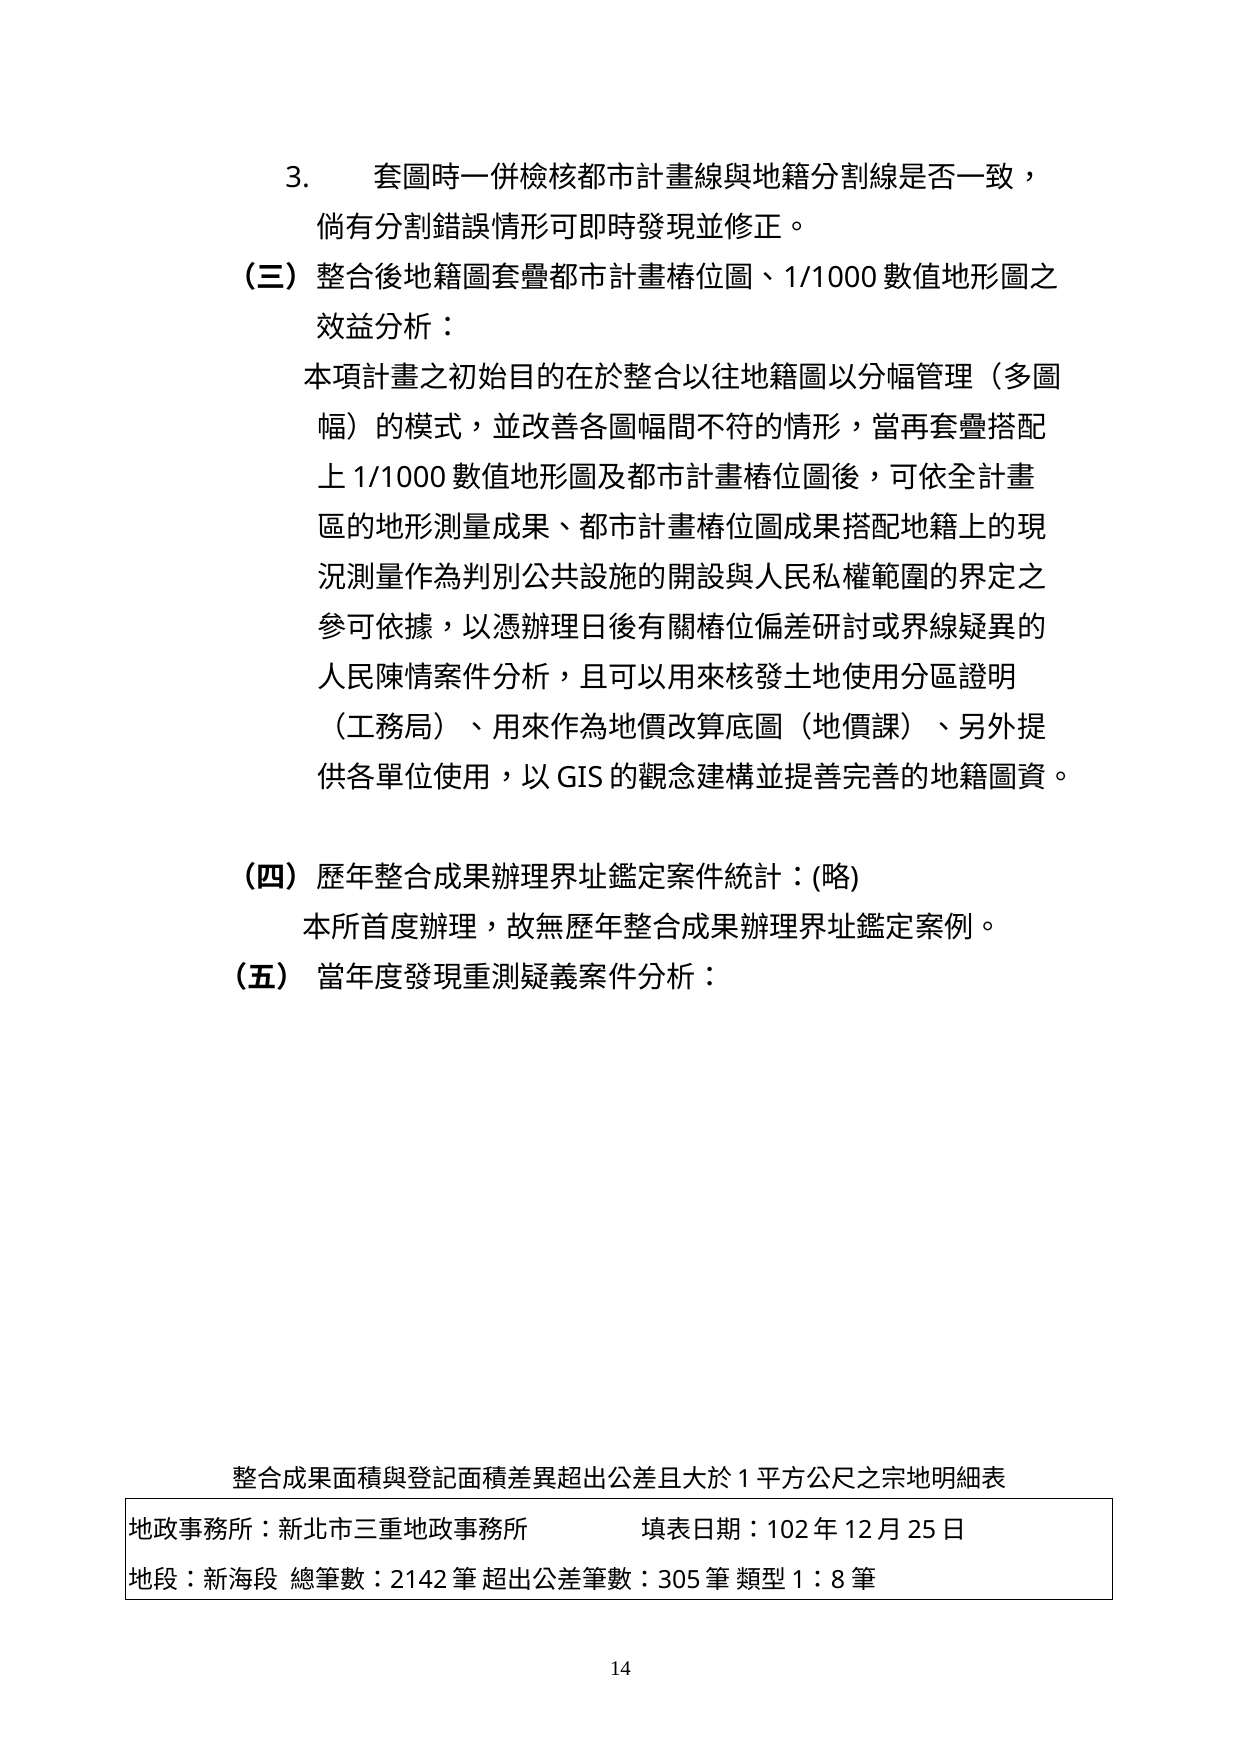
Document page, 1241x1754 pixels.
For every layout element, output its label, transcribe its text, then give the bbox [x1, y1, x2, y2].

table_cell 地段：新海段 總筆數：2142筆 超出公差筆數：305筆 類型1：8 筆 [126, 1549, 1112, 1599]
table_header 整合成果面積與登記面積差異超出公差且大於1平方公尺之宗地明細表 [126, 1448, 1112, 1498]
list 套圖時一併檢核都市計畫線與地籍分割線是否一致，倘有分割錯誤情形可即時發現並修正。 [285, 148, 1063, 248]
text 本項計畫之初始目的在於整合以往地籍圖以分幅管理（多圖幅）的模式，並改善各圖幅間不符的情形，當再套疊搭配上1/1000數值地形圖及都市計畫樁位圖後，可依全計畫區的地形測量成果、都市計畫樁位圖成果搭配地籍上的現況測量作為判別公共設施的開設與人民私權範圍的界定之參可依據，以憑辦理日後有關樁位偏差研討或界線疑異的人民陳情案件分析，且可以用來核發土地使用分區證明（工務局）、用來作為地價改算底圖（地價課）、另外提供各單位使用，以GIS的觀念建構並提善完善的地籍圖資。 [288, 348, 1063, 848]
text 本所首度辦理，故無歷年整合成果辦理界址鑑定案例。 [302, 898, 1063, 948]
table_cell 地政事務所：新北市三重地政事務所 填表日期：102年12月25日 [126, 1499, 1112, 1549]
list 整合後地籍圖套疊都市計畫樁位圖、1/1000數值地形圖之效益分析： [227, 248, 1063, 348]
list 當年度發現重測疑義案件分析： [196, 948, 1063, 998]
list 歷年整合成果辦理界址鑑定案件統計：(略) [227, 848, 1063, 898]
